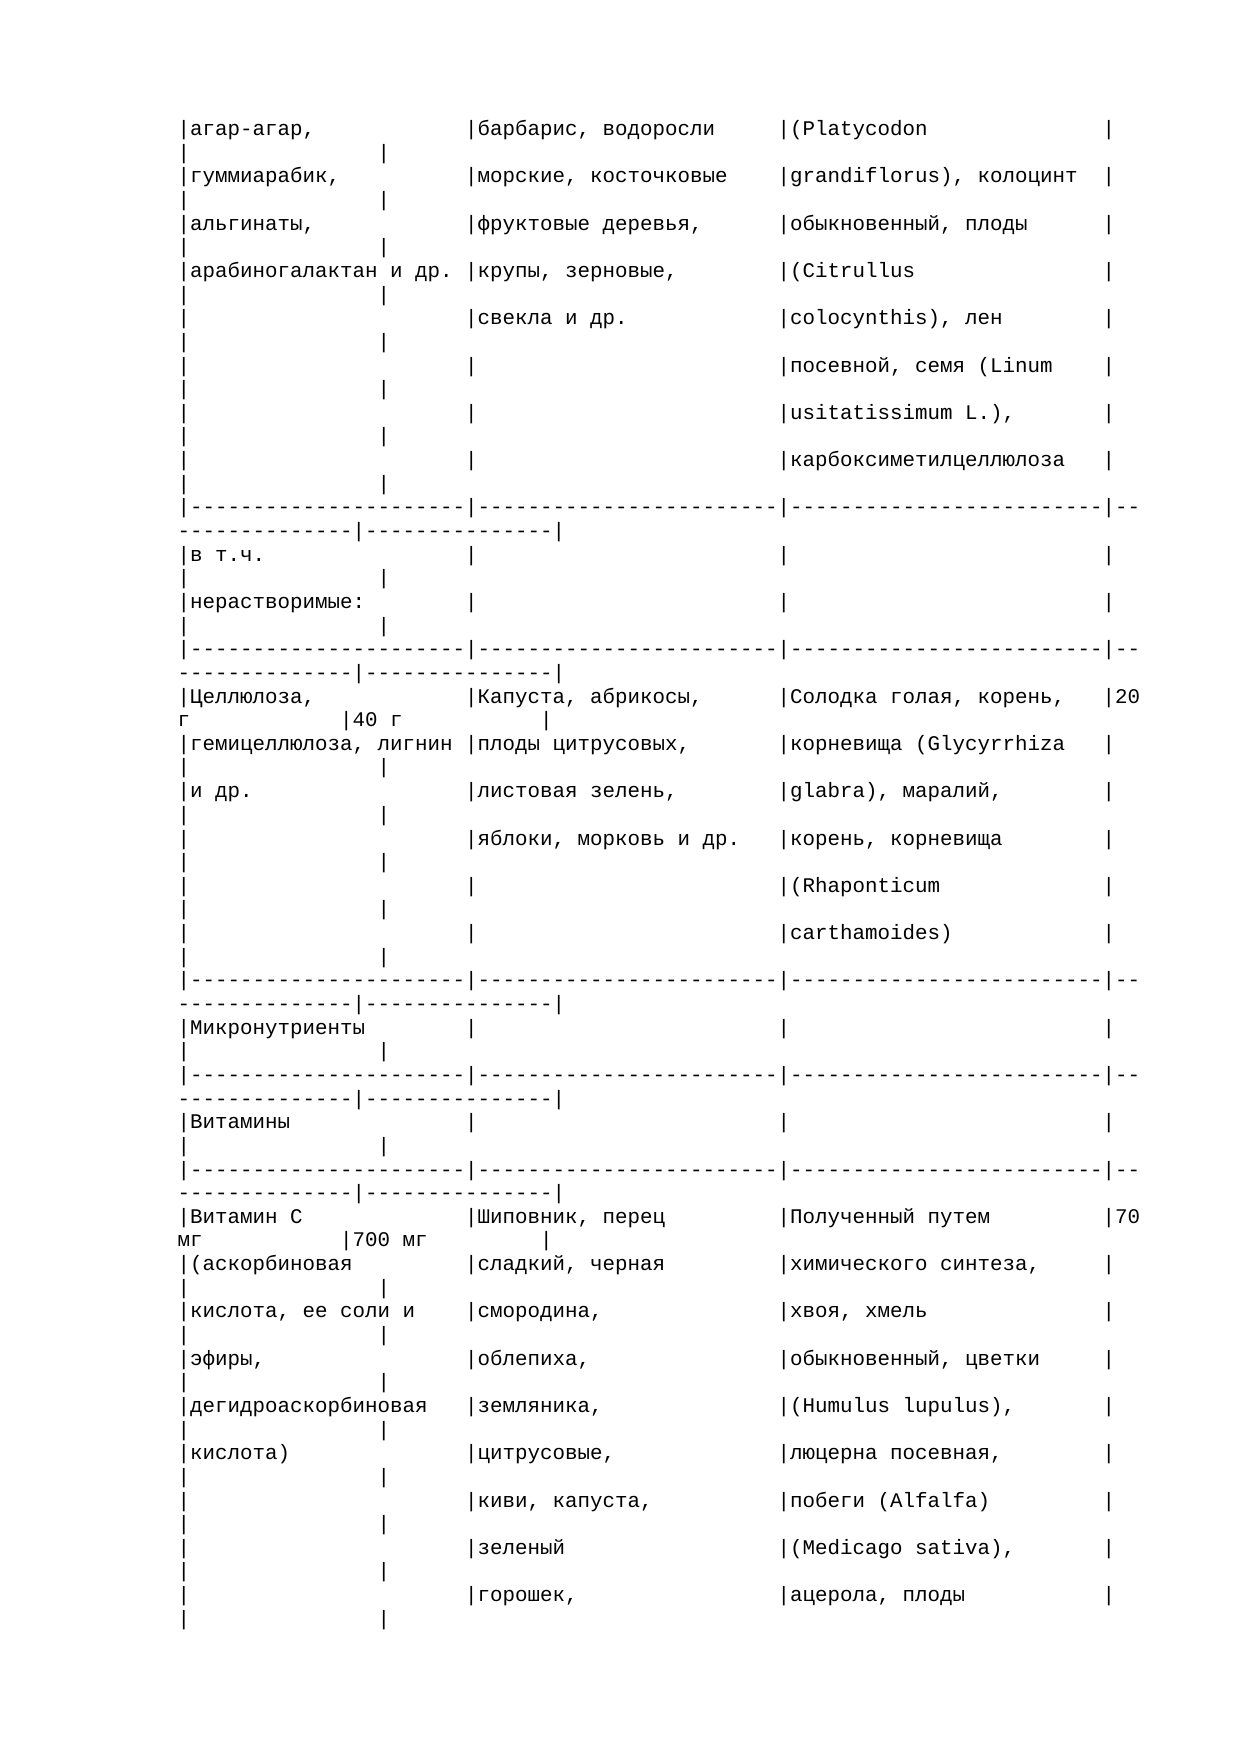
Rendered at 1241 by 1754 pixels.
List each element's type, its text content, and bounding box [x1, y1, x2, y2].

text |гемицеллюлоза, лигнин |плоды цитрусовых, |корневища (Glycyrrhiza | | | [177, 733, 1152, 780]
text |Витамины | | | | | [177, 1111, 1152, 1158]
text |кислота) |цитрусовые, |люцерна посевная, | | | [177, 1442, 1152, 1489]
text |----------------------|------------------------|-------------------------|----------------|---------------| [177, 638, 1152, 686]
text | |свекла и др. |colocynthis), лен | | | [177, 307, 1152, 354]
text |(аскорбиновая |сладкий, черная |химического синтеза, | | | [177, 1253, 1152, 1300]
text | | |посевной, семя (Linum | | | [177, 354, 1152, 402]
text | |зеленый |(Medicago sativa), | | | [177, 1537, 1152, 1584]
text |агар-агар, |барбарис, водоросли |(Platycodon | | | [177, 118, 1152, 165]
text | | |(Rhaponticum | | | [177, 875, 1152, 922]
text |гуммиарабик, |морские, косточковые |grandiflorus), колоцинт | | | [177, 165, 1152, 213]
text |----------------------|------------------------|-------------------------|----------------|---------------| [177, 1064, 1152, 1111]
text | | |карбоксиметилцеллюлоза | | | [177, 449, 1152, 496]
text |кислота, ее соли и |смородина, |хвоя, хмель | | | [177, 1300, 1152, 1348]
text |----------------------|------------------------|-------------------------|----------------|---------------| [177, 496, 1152, 544]
text | |горошек, |ацерола, плоды | | | [177, 1584, 1152, 1631]
text |альгинаты, |фруктовые деревья, |обыкновенный, плоды | | | [177, 213, 1152, 260]
text |----------------------|------------------------|-------------------------|----------------|---------------| [177, 1158, 1152, 1206]
text |Микронутриенты | | | | | [177, 1017, 1152, 1064]
text |дегидроаскорбиновая |земляника, |(Humulus lupulus), | | | [177, 1395, 1152, 1442]
text | |яблоки, морковь и др. |корень, корневища | | | [177, 827, 1152, 875]
text |нерастворимые: | | | | | [177, 591, 1152, 638]
text |арабиногалактан и др. |крупы, зерновые, |(Citrullus | | | [177, 260, 1152, 307]
text |Витамин С |Шиповник, перец |Полученный путем |70 мг |700 мг | [177, 1206, 1152, 1253]
text |и др. |листовая зелень, |glabra), маралий, | | | [177, 780, 1152, 827]
text |в т.ч. | | | | | [177, 544, 1152, 591]
text |эфиры, |облепиха, |обыкновенный, цветки | | | [177, 1348, 1152, 1395]
text |----------------------|------------------------|-------------------------|----------------|---------------| [177, 969, 1152, 1017]
text | | |usitatissimum L.), | | | [177, 402, 1152, 449]
text | |киви, капуста, |побеги (Alfalfa) | | | [177, 1489, 1152, 1537]
text | | |carthamoides) | | | [177, 922, 1152, 969]
text |Целлюлоза, |Капуста, абрикосы, |Солодка голая, корень, |20 г |40 г | [177, 686, 1152, 733]
